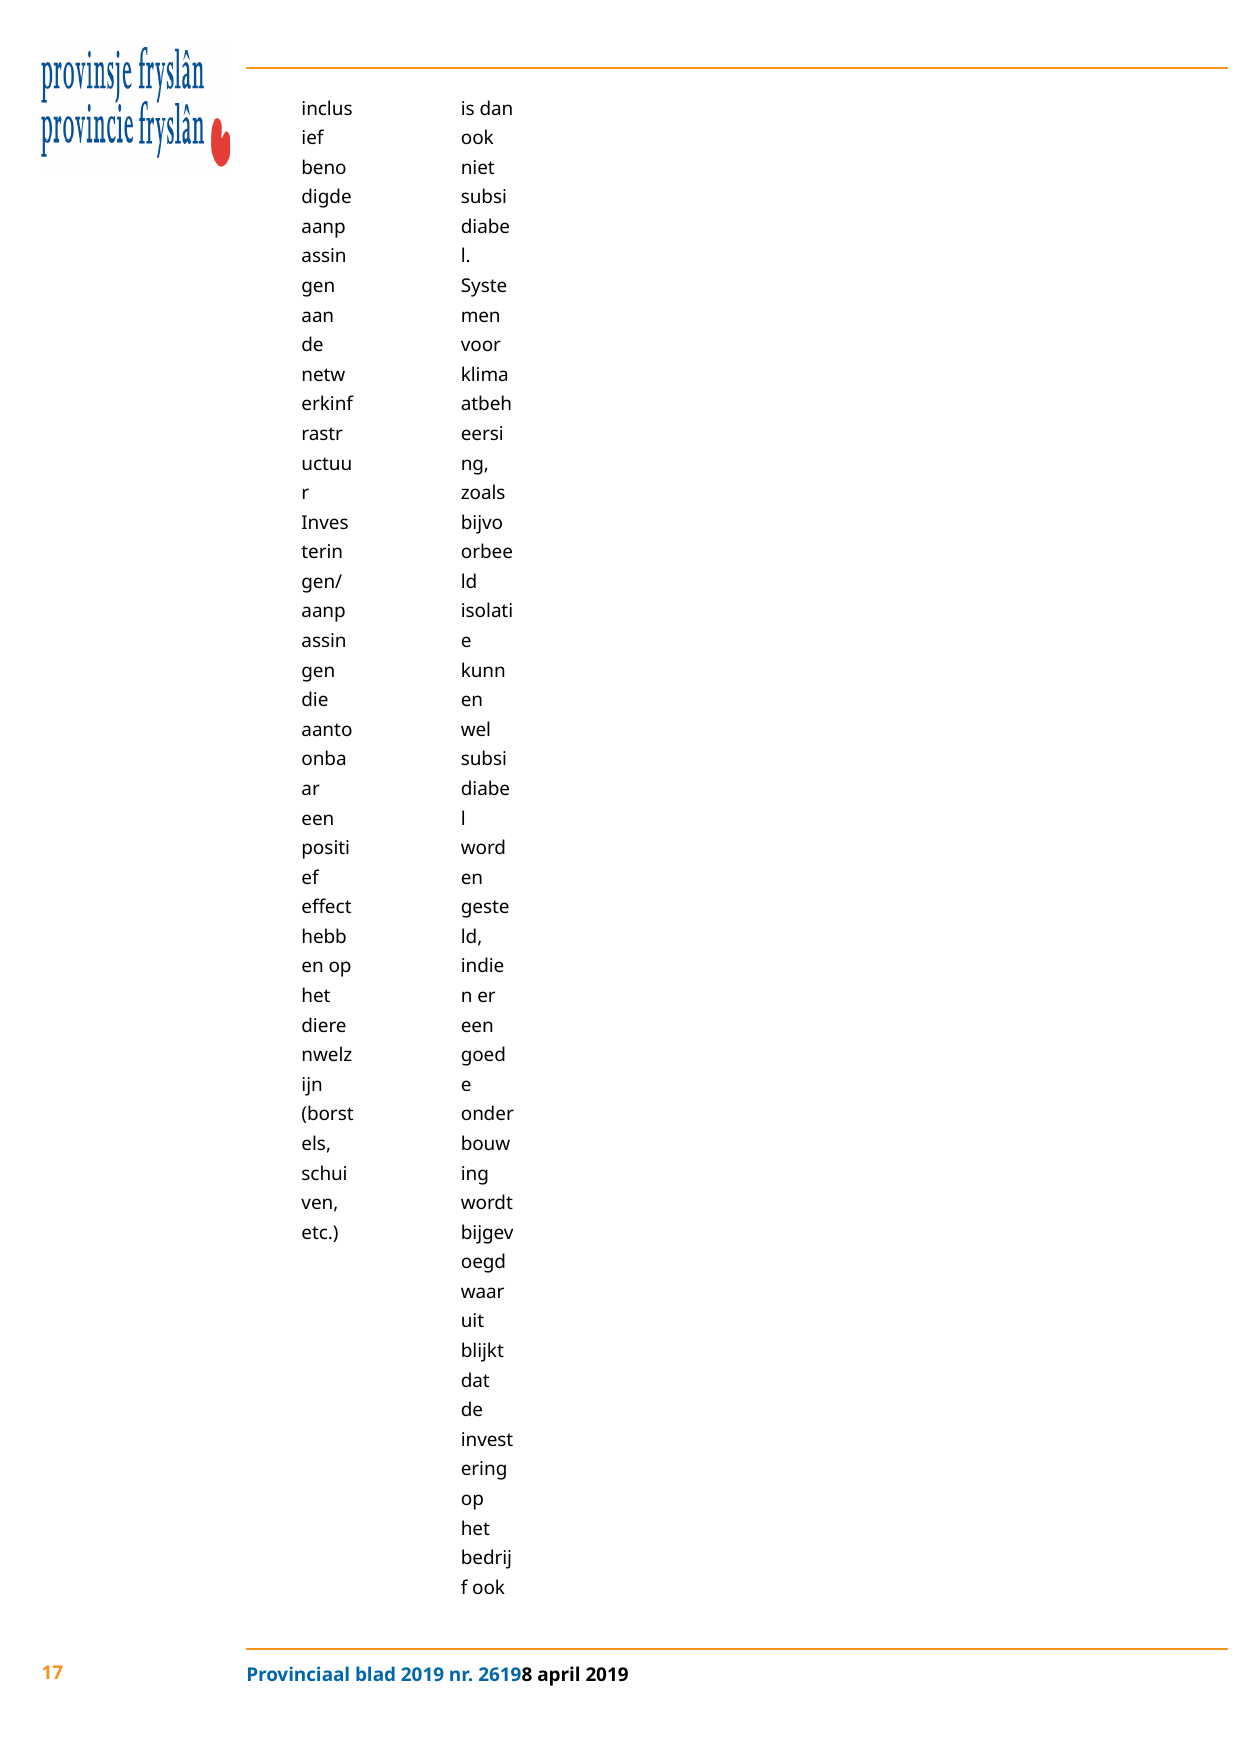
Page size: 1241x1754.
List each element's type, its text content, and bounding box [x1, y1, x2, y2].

picture [41, 47, 231, 172]
table_cell is dan ook niet subsidiabel. Systemen voor klimaatbeheersing, zoals bijvoorbeeld isolatie kunnen wel subsidiabel worden gesteld, indien er een goede onderbouwing wordt bijgevoegd waaruit blijkt dat de investering op het bedrijf ook [461, 95, 514, 1600]
table_cell [248, 95, 301, 1600]
table_cell inclusief benodigde aanpassingen aan de netwerkinfrastructuur Investeringen/aanpassingen die aantoonbaar een positief effect hebben op het dierenwelzijn (borstels, schuiven, etc.) [301, 95, 354, 1600]
table_cell [408, 95, 461, 1600]
table_cell [354, 95, 407, 1600]
